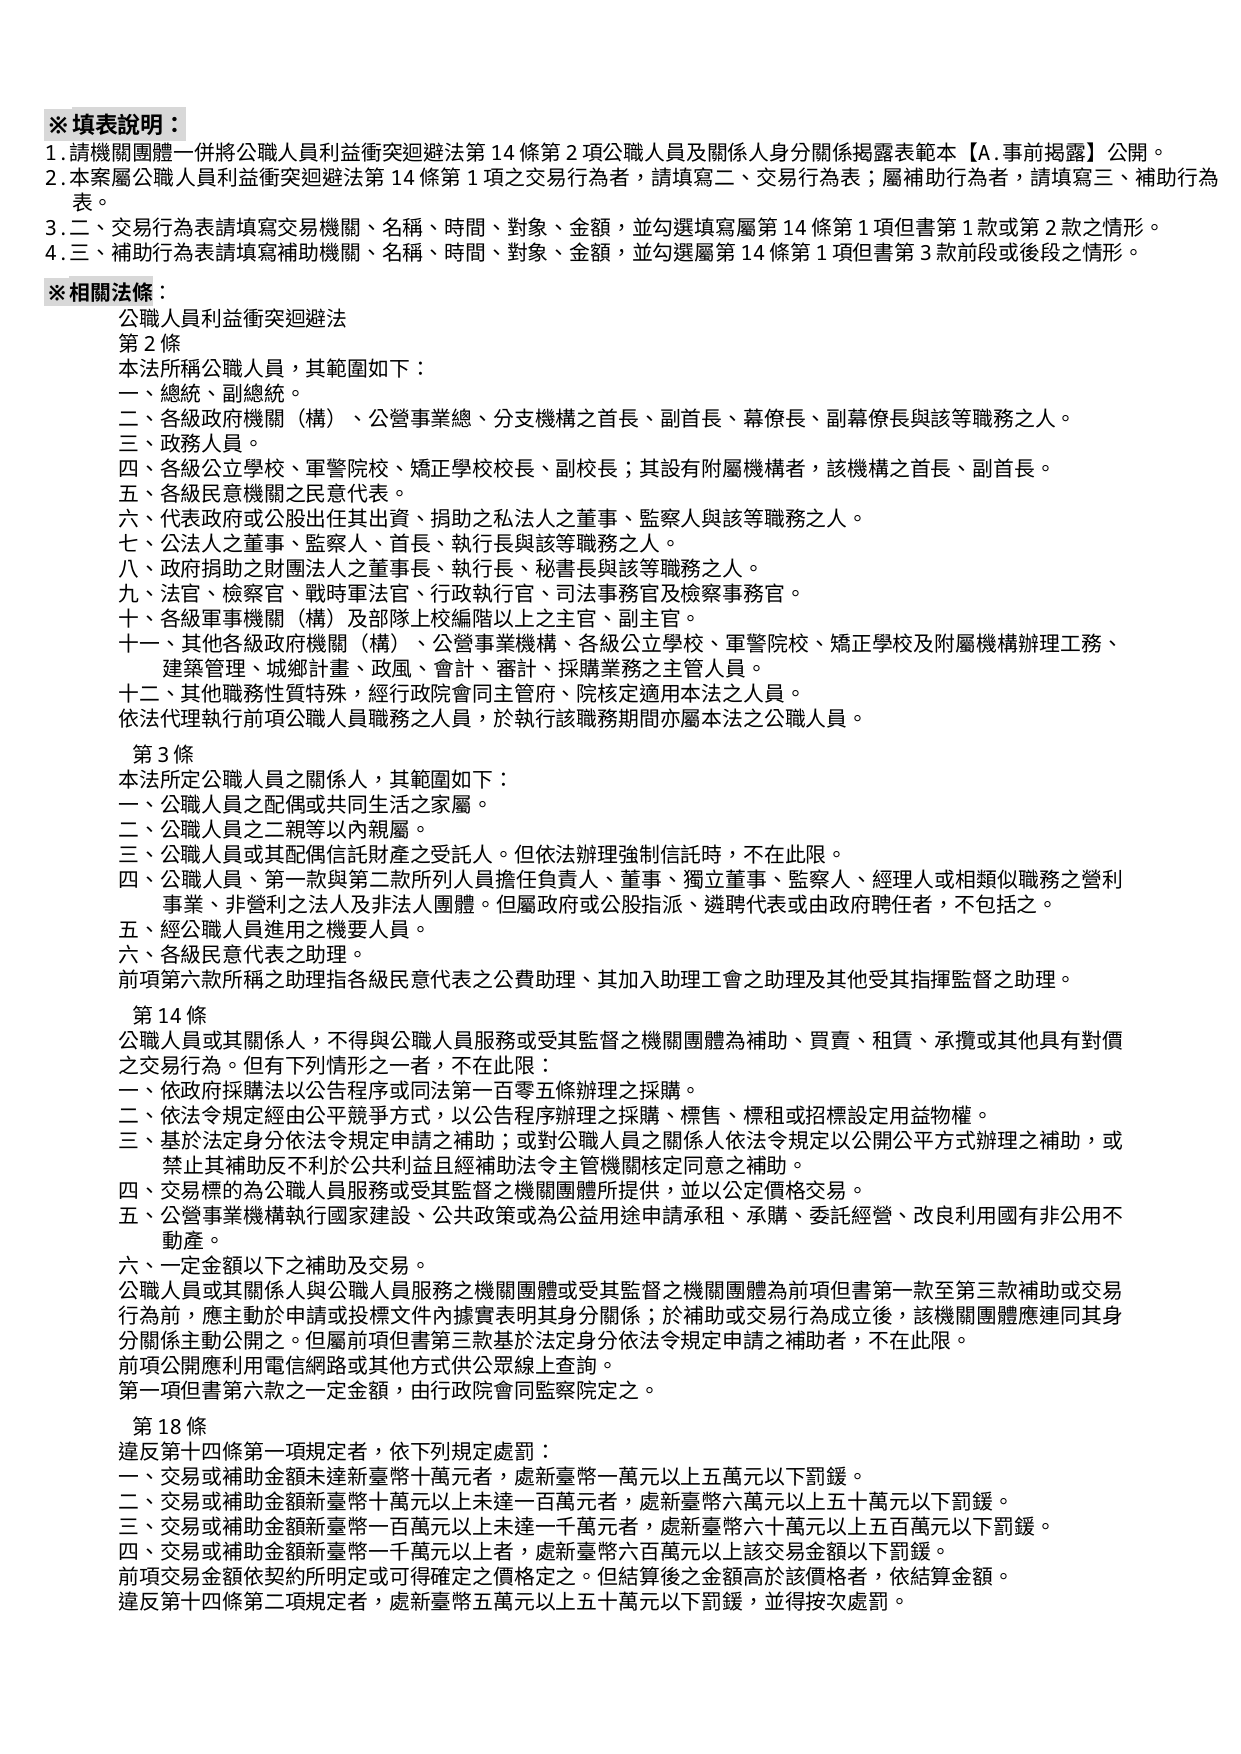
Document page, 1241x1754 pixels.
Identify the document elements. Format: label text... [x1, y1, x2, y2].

text 本法所定公職人員之關係人，其範圍如下： [118, 767, 1127, 792]
text 第3條 [44, 742, 1221, 767]
text 公職人員利益衝突迴避法 [118, 306, 1127, 331]
text 四、各級公立學校、軍警院校、矯正學校校長、副校長；其設有附屬機構者，該機構之首長、副首長。 [118, 456, 1127, 481]
text 一、公職人員之配偶或共同生活之家屬。 [118, 792, 1127, 817]
text 五、公營事業機構執行國家建設、公共政策或為公益用途申請承租、承購、委託經營、改良利用國有非公用不動產。 [118, 1203, 1127, 1253]
text 三、政務人員。 [118, 431, 1127, 456]
text 五、經公職人員進用之機要人員。 [118, 917, 1127, 942]
text 1.請機關團體一併將公職人員利益衝突迴避法第14條第2項公職人員及關係人身分關係揭露表範本【A.事前揭露】公開。 [44, 141, 1221, 166]
text 十二、其他職務性質特殊，經行政院會同主管府、院核定適用本法之人員。 [118, 681, 1127, 706]
text 四、公職人員、第一款與第二款所列人員擔任負責人、董事、獨立董事、監察人、經理人或相類似職務之營利事業、非營利之法人及非法人團體。但屬政府或公股指派、遴聘代表或由政府聘任者，不包括之。 [118, 867, 1127, 917]
text 違反第十四條第二項規定者，處新臺幣五萬元以上五十萬元以下罰鍰，並得按次處罰。 [73, 1590, 1236, 1615]
text 前項公開應利用電信網路或其他方式供公眾線上查詢。 [118, 1353, 1127, 1378]
text 公職人員或其關係人與公職人員服務之機關團體或受其監督之機關團體為前項但書第一款至第三款補助或交易行為前，應主動於申請或投標文件內據實表明其身分關係；於補助或交易行為成立後，該機關團體應連同其身分關係主動公開之。但屬前項但書第三款基於法定身分依法令規定申請之補助者，不在此限。 [118, 1278, 1127, 1353]
text 第18條 [44, 1415, 1221, 1440]
text 五、各級民意機關之民意代表。 [118, 481, 1127, 506]
text 前項交易金額依契約所明定或可得確定之價格定之。但結算後之金額高於該價格者，依結算金額。 [118, 1565, 1127, 1590]
text 九、法官、檢察官、戰時軍法官、行政執行官、司法事務官及檢察事務官。 [118, 581, 1127, 606]
text 一、依政府採購法以公告程序或同法第一百零五條辦理之採購。 [118, 1078, 1127, 1103]
text 依法代理執行前項公職人員職務之人員，於執行該職務期間亦屬本法之公職人員。 [118, 706, 1127, 731]
text 2.本案屬公職人員利益衝突迴避法第14條第1項之交易行為者，請填寫二、交易行為表；屬補助行為者，請填寫三、補助行為表。 [44, 166, 1221, 216]
text 二、公職人員之二親等以內親屬。 [118, 817, 1127, 842]
text 六、各級民意代表之助理。 [118, 942, 1127, 967]
text 第一項但書第六款之一定金額，由行政院會同監察院定之。 [118, 1378, 1127, 1403]
text ※相關法條： [44, 277, 1221, 306]
text 八、政府捐助之財團法人之董事長、執行長、秘書長與該等職務之人。 [118, 556, 1127, 581]
text 七、公法人之董事、監察人、首長、執行長與該等職務之人。 [118, 531, 1127, 556]
text 十、各級軍事機關（構）及部隊上校編階以上之主官、副主官。 [118, 606, 1127, 631]
text 違反第十四條第一項規定者，依下列規定處罰： [118, 1440, 1127, 1465]
text 二、依法令規定經由公平競爭方式，以公告程序辦理之採購、標售、標租或招標設定用益物權。 [118, 1103, 1127, 1128]
text 四、交易標的為公職人員服務或受其監督之機關團體所提供，並以公定價格交易。 [118, 1178, 1127, 1203]
text 第14條 [44, 1003, 1221, 1028]
text 本法所稱公職人員，其範圍如下： [118, 356, 1127, 381]
text 一、總統、副總統。 [118, 381, 1127, 406]
text ※填表說明： [44, 107, 1221, 141]
text 一、交易或補助金額未達新臺幣十萬元者，處新臺幣一萬元以上五萬元以下罰鍰。 [118, 1465, 1127, 1490]
text 二、各級政府機關（構）、公營事業總、分支機構之首長、副首長、幕僚長、副幕僚長與該等職務之人。 [118, 406, 1127, 431]
text 六、代表政府或公股出任其出資、捐助之私法人之董事、監察人與該等職務之人。 [118, 506, 1127, 531]
text 3.二、交易行為表請填寫交易機關、名稱、時間、對象、金額，並勾選填寫屬第14條第1項但書第1款或第2款之情形。 [44, 216, 1221, 241]
text 4.三、補助行為表請填寫補助機關、名稱、時間、對象、金額，並勾選屬第14條第1項但書第3款前段或後段之情形。 [44, 241, 1221, 266]
text 四、交易或補助金額新臺幣一千萬元以上者，處新臺幣六百萬元以上該交易金額以下罰鍰。 [118, 1540, 1127, 1565]
text 公職人員或其關係人，不得與公職人員服務或受其監督之機關團體為補助、買賣、租賃、承攬或其他具有對價之交易行為。但有下列情形之一者，不在此限： [118, 1028, 1127, 1078]
text 二、交易或補助金額新臺幣十萬元以上未達一百萬元者，處新臺幣六萬元以上五十萬元以下罰鍰。 [118, 1490, 1127, 1515]
text 第2條 [118, 331, 1127, 356]
text 三、交易或補助金額新臺幣一百萬元以上未達一千萬元者，處新臺幣六十萬元以上五百萬元以下罰鍰。 [118, 1515, 1127, 1540]
text 三、基於法定身分依法令規定申請之補助；或對公職人員之關係人依法令規定以公開公平方式辦理之補助，或禁止其補助反不利於公共利益且經補助法令主管機關核定同意之補助。 [118, 1128, 1127, 1178]
text 三、公職人員或其配偶信託財產之受託人。但依法辦理強制信託時，不在此限。 [118, 842, 1127, 867]
text 前項第六款所稱之助理指各級民意代表之公費助理、其加入助理工會之助理及其他受其指揮監督之助理。 [118, 967, 1127, 992]
text 十一、其他各級政府機關（構）、公營事業機構、各級公立學校、軍警院校、矯正學校及附屬機構辦理工務、建築管理、城鄉計畫、政風、會計、審計、採購業務之主管人員。 [118, 631, 1127, 681]
text 六、一定金額以下之補助及交易。 [118, 1253, 1127, 1278]
